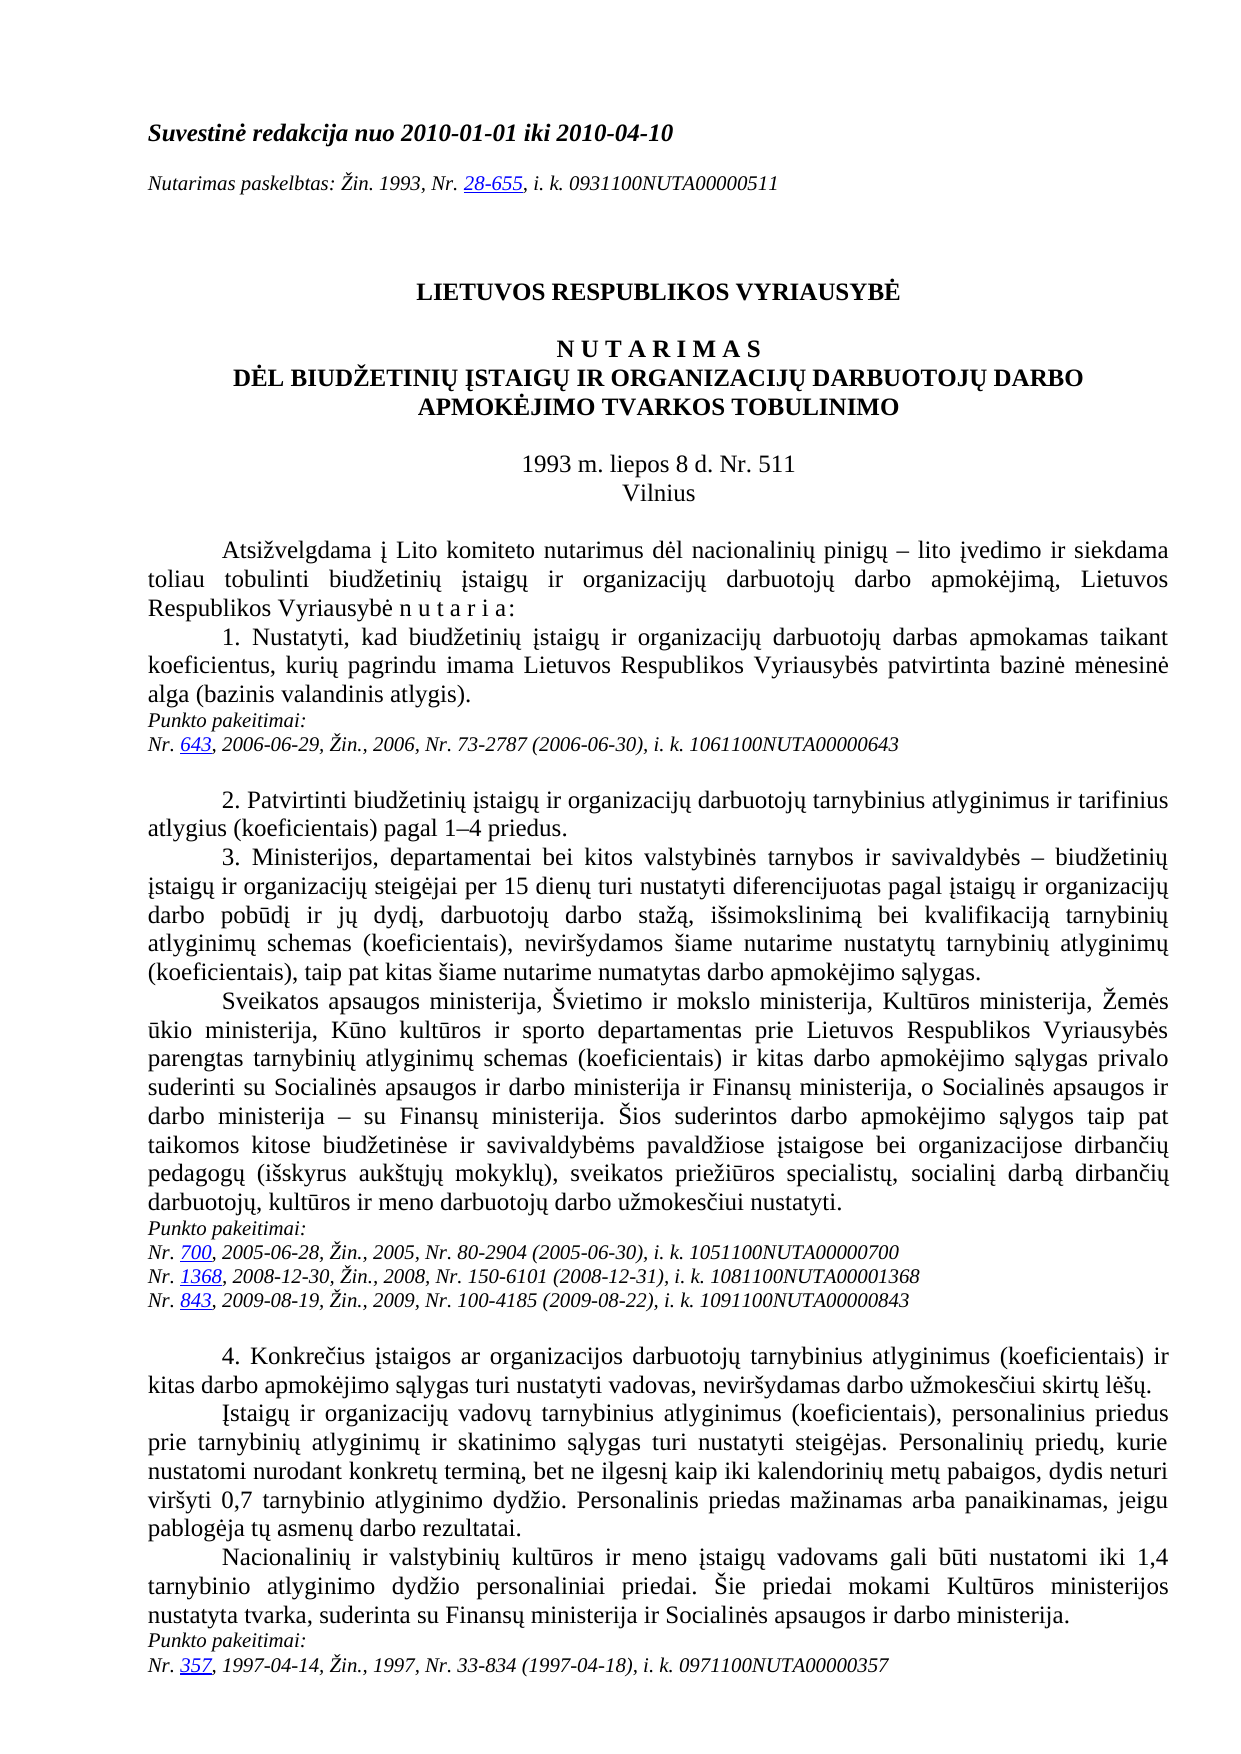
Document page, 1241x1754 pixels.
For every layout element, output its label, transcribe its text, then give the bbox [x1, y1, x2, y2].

text Nr. 357, 1997-04-14, Žin., 1997, Nr. 33-834 (1997-04-18), i. k. 0971100NUTA00000357 [148, 1652, 1169, 1677]
text N U T A R I M A S [148, 334, 1169, 363]
text LIETUVOS RESPUBLIKOS VYRIAUSYBĖ [148, 277, 1169, 305]
text Atsižvelgdama į Lito komiteto nutarimus dėl nacionalinių pinigų – lito įvedimo ir siekdama toliau tobulinti biudžetinių įstaigų ir organizacijų darbuotojų darbo apmokėjimą, Lietuvos Respublikos Vyriausybė nutaria: [148, 535, 1169, 622]
text Nutarimas paskelbtas: Žin. 1993, Nr. 28-655, i. k. 0931100NUTA00000511 [148, 171, 1169, 195]
text Nr. 643, 2006-06-29, Žin., 2006, Nr. 73-2787 (2006-06-30), i. k. 1061100NUTA00000643 [148, 732, 1169, 756]
text Nr. 1368, 2008-12-30, Žin., 2008, Nr. 150-6101 (2008-12-31), i. k. 1081100NUTA00001368 [148, 1264, 1169, 1288]
text Punkto pakeitimai: [148, 708, 1169, 732]
text 2. Patvirtinti biudžetinių įstaigų ir organizacijų darbuotojų tarnybinius atlyginimus ir tarifinius atlygius (koeficientais) pagal 1–4 priedus. [148, 785, 1169, 842]
text 3. Ministerijos, departamentai bei kitos valstybinės tarnybos ir savivaldybės – biudžetinių įstaigų ir organizacijų steigėjai per 15 dienų turi nustatyti diferencijuotas pagal įstaigų ir organizacijų darbo pobūdį ir jų dydį, darbuotojų darbo stažą, išsimokslinimą bei kvalifikaciją tarnybinių atlyginimų schemas (koeficientais), neviršydamos šiame nutarime nustatytų tarnybinių atlyginimų (koeficientais), taip pat kitas šiame nutarime numatytas darbo apmokėjimo sąlygas. [148, 842, 1169, 986]
text Įstaigų ir organizacijų vadovų tarnybinius atlyginimus (koeficientais), personalinius priedus prie tarnybinių atlyginimų ir skatinimo sąlygas turi nustatyti steigėjas. Personalinių priedų, kurie nustatomi nurodant konkretų terminą, bet ne ilgesnį kaip iki kalendorinių metų pabaigos, dydis neturi viršyti 0,7 tarnybinio atlyginimo dydžio. Personalinis priedas mažinamas arba panaikinamas, jeigu pablogėja tų asmenų darbo rezultatai. [148, 1398, 1169, 1542]
text Suvestinė redakcija nuo 2010-01-01 iki 2010-04-10 [148, 118, 1169, 147]
text Punkto pakeitimai: [148, 1628, 1169, 1652]
text 1. Nustatyti, kad biudžetinių įstaigų ir organizacijų darbuotojų darbas apmokamas taikant koeficientus, kurių pagrindu imama Lietuvos Respublikos Vyriausybės patvirtinta bazinė mėnesinė alga (bazinis valandinis atlygis). [148, 622, 1169, 708]
text 1993 m. liepos 8 d. Nr. 511 [148, 449, 1169, 478]
text Punkto pakeitimai: [148, 1216, 1169, 1240]
text Sveikatos apsaugos ministerija, Švietimo ir mokslo ministerija, Kultūros ministerija, Žemės ūkio ministerija, Kūno kultūros ir sporto departamentas prie Lietuvos Respublikos Vyriausybės parengtas tarnybinių atlyginimų schemas (koeficientais) ir kitas darbo apmokėjimo sąlygas privalo suderinti su Socialinės apsaugos ir darbo ministerija ir Finansų ministerija, o Socialinės apsaugos ir darbo ministerija – su Finansų ministerija. Šios suderintos darbo apmokėjimo sąlygos taip pat taikomos kitose biudžetinėse ir savivaldybėms pavaldžiose įstaigose bei organizacijose dirbančių pedagogų (išskyrus aukštųjų mokyklų), sveikatos priežiūros specialistų, socialinį darbą dirbančių darbuotojų, kultūros ir meno darbuotojų darbo užmokesčiui nustatyti. [148, 986, 1169, 1216]
text Nacionalinių ir valstybinių kultūros ir meno įstaigų vadovams gali būti nustatomi iki 1,4 tarnybinio atlyginimo dydžio personaliniai priedai. Šie priedai mokami Kultūros ministerijos nustatyta tvarka, suderinta su Finansų ministerija ir Socialinės apsaugos ir darbo ministerija. [148, 1542, 1169, 1628]
text Nr. 700, 2005-06-28, Žin., 2005, Nr. 80-2904 (2005-06-30), i. k. 1051100NUTA00000700 [148, 1240, 1169, 1264]
text Nr. 843, 2009-08-19, Žin., 2009, Nr. 100-4185 (2009-08-22), i. k. 1091100NUTA00000843 [148, 1288, 1169, 1312]
text DĖL BIUDŽETINIŲ ĮSTAIGŲ IR ORGANIZACIJŲ DARBUOTOJŲ DARBO APMOKĖJIMO TVARKOS TOBULINIMO [148, 363, 1169, 420]
text Vilnius [148, 478, 1169, 507]
text 4. Konkrečius įstaigos ar organizacijos darbuotojų tarnybinius atlyginimus (koeficientais) ir kitas darbo apmokėjimo sąlygas turi nustatyti vadovas, neviršydamas darbo užmokesčiui skirtų lėšų. [148, 1341, 1169, 1398]
